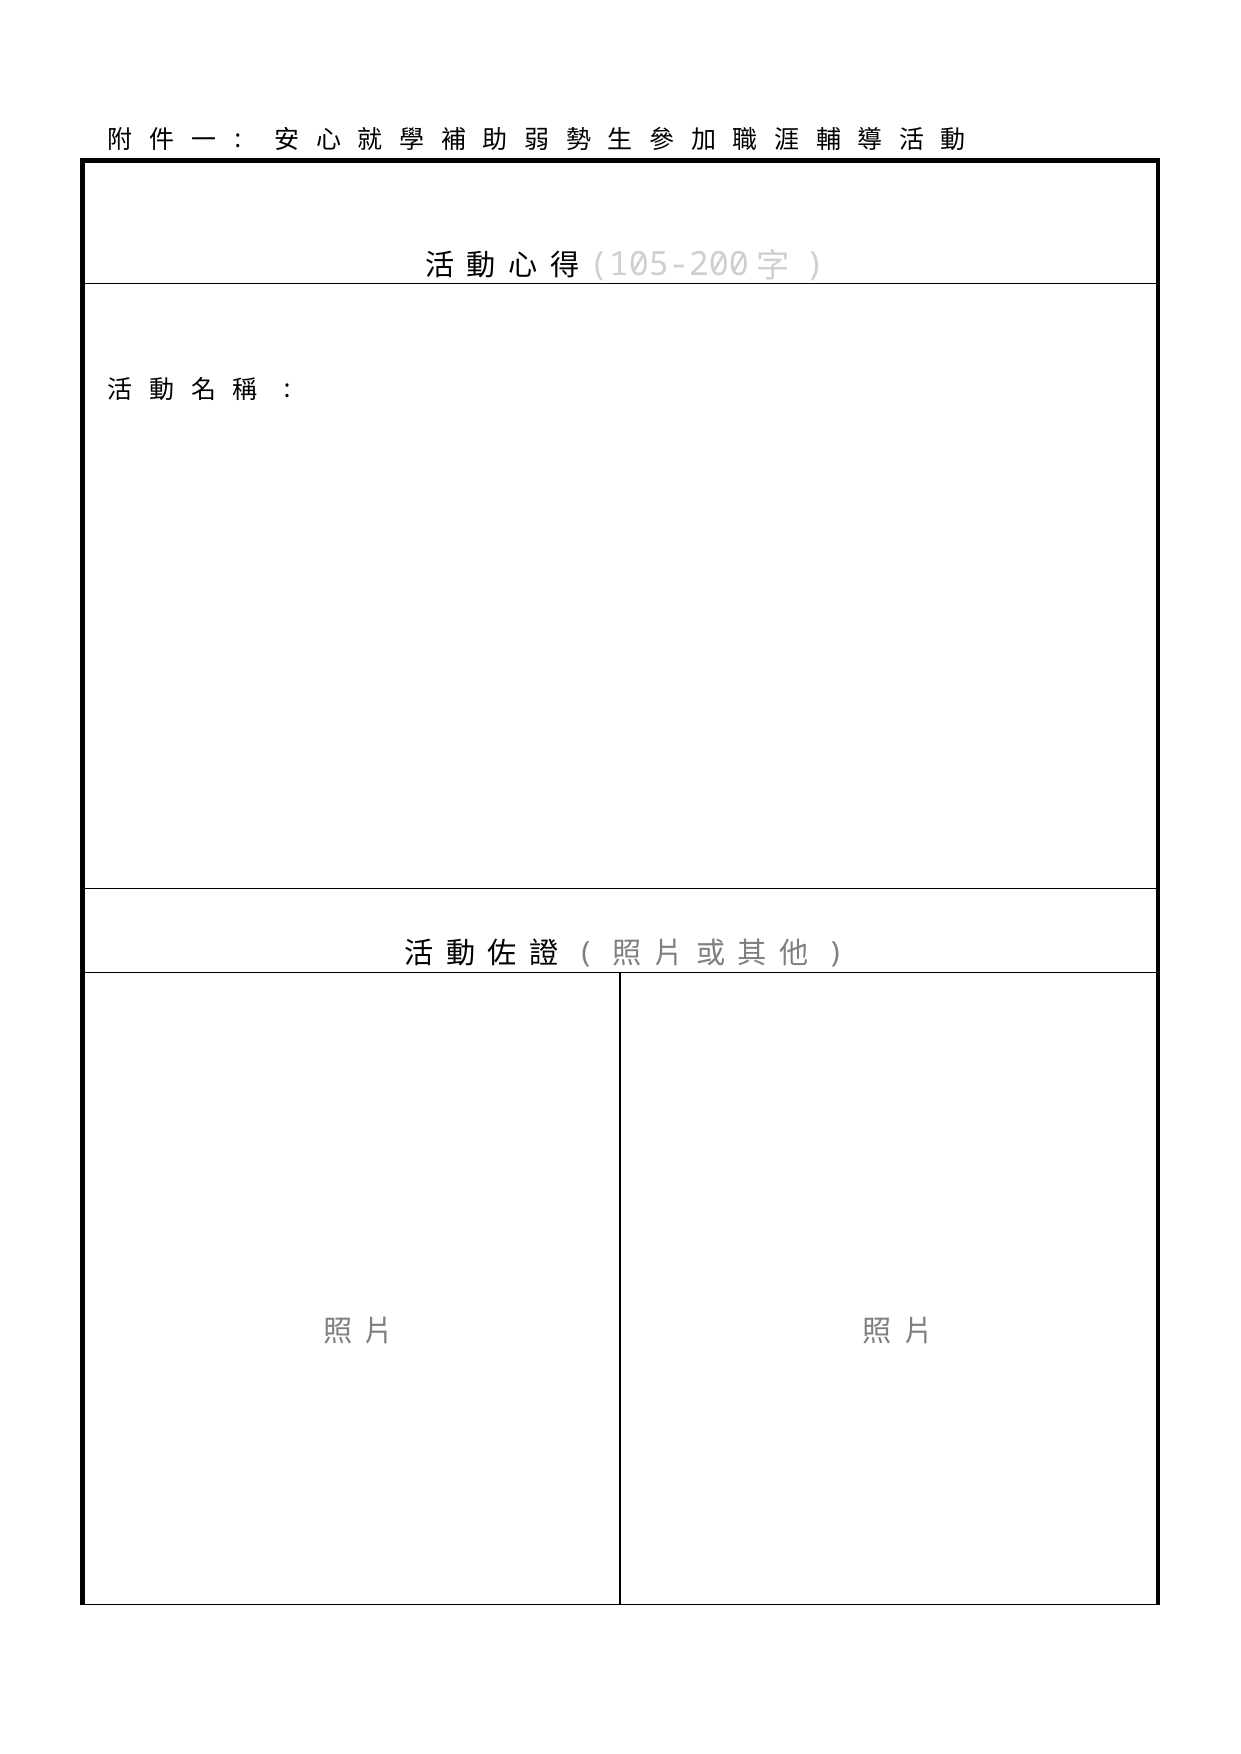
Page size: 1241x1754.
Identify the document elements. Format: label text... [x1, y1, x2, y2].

table_cell 活動名稱: [85, 284, 1156, 888]
table_cell 照片 [85, 973, 619, 1604]
text 附件一: 安心就學補助弱勢生參加職涯輔導活動 [99, 96, 1141, 158]
table_cell 照片 [621, 973, 1156, 1604]
table_cell 活動佐證(照片或其他) [85, 889, 1156, 972]
table_header 活動心得(105-200字) [85, 163, 1156, 283]
